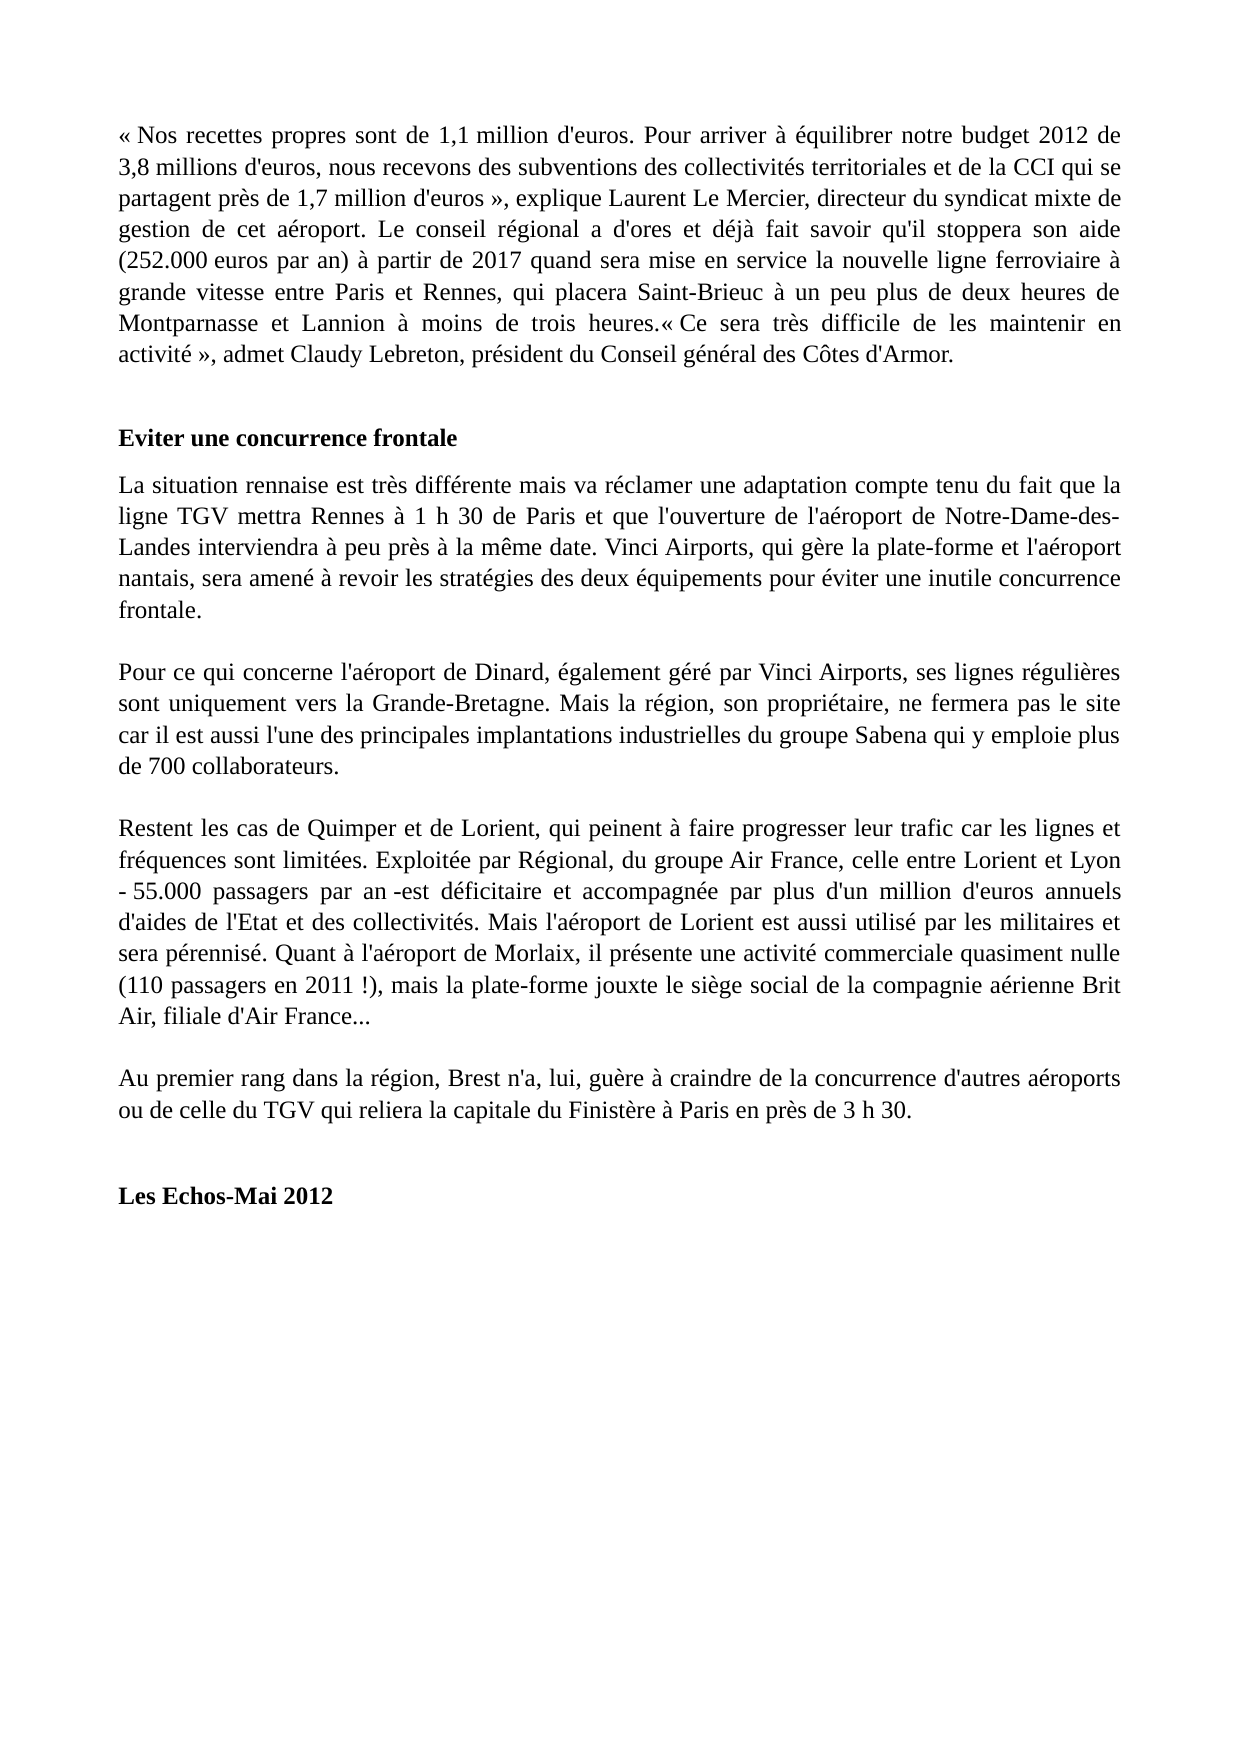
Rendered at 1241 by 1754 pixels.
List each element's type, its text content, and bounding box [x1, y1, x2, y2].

text Restent les cas de Quimper et de Lorient, qui peinent à faire progresser leur trafic car les lignes et fréquences sont limitées. Exploitée par Régional, du groupe Air France, celle entre Lorient et Lyon - 55.000 passagers par an -est déficitaire et accompagnée par plus d'un million d'euros annuels d'aides de l'Etat et des collectivités. Mais l'aéroport de Lorient est aussi utilisé par les militaires et sera pérennisé. Quant à l'aéroport de Morlaix, il présente une activité commerciale quasiment nulle (110 passagers en 2011 !), mais la plate-forme jouxte le siège social de la compagnie aérienne Brit Air, filiale d'Air France... [118, 811, 1122, 1030]
subtitle Eviter une concurrence frontale [118, 423, 1122, 452]
text Pour ce qui concerne l'aéroport de Dinard, également géré par Vinci Airports, ses lignes régulières sont uniquement vers la Grande-Bretagne. Mais la région, son propriétaire, ne fermera pas le site car il est aussi l'une des principales implantations industrielles du groupe Sabena qui y emploie plus de 700 collaborateurs. [118, 655, 1122, 780]
text Au premier rang dans la région, Brest n'a, lui, guère à craindre de la concurrence d'autres aéroports ou de celle du TGV qui reliera la capitale du Finistère à Paris en près de 3 h 30. [118, 1061, 1122, 1123]
text La situation rennaise est très différente mais va réclamer une adaptation compte tenu du fait que la ligne TGV mettra Rennes à 1 h 30 de Paris et que l'ouverture de l'aéroport de Notre-Dame-des-Landes interviendra à peu près à la même date. Vinci Airports, qui gère la plate-forme et l'aéroport nantais, sera amené à revoir les stratégies des deux équipements pour éviter une inutile concurrence frontale. [118, 467, 1122, 623]
text « Nos recettes propres sont de 1,1 million d'euros. Pour arriver à équilibrer notre budget 2012 de 3,8 millions d'euros, nous recevons des subventions des collectivités territoriales et de la CCI qui se partagent près de 1,7 million d'euros », explique Laurent Le Mercier, directeur du syndicat mixte de gestion de cet aéroport. Le conseil régional a d'ores et déjà fait savoir qu'il stoppera son aide (252.000 euros par an) à partir de 2017 quand sera mise en service la nouvelle ligne ferroviaire à grande vitesse entre Paris et Rennes, qui placera Saint-Brieuc à un peu plus de deux heures de Montparnasse et Lannion à moins de trois heures.« Ce sera très difficile de les maintenir en activité », admet Claudy Lebreton, président du Conseil général des Côtes d'Armor. [118, 118, 1122, 368]
text Les Echos-Mai 2012 [118, 1181, 1122, 1210]
